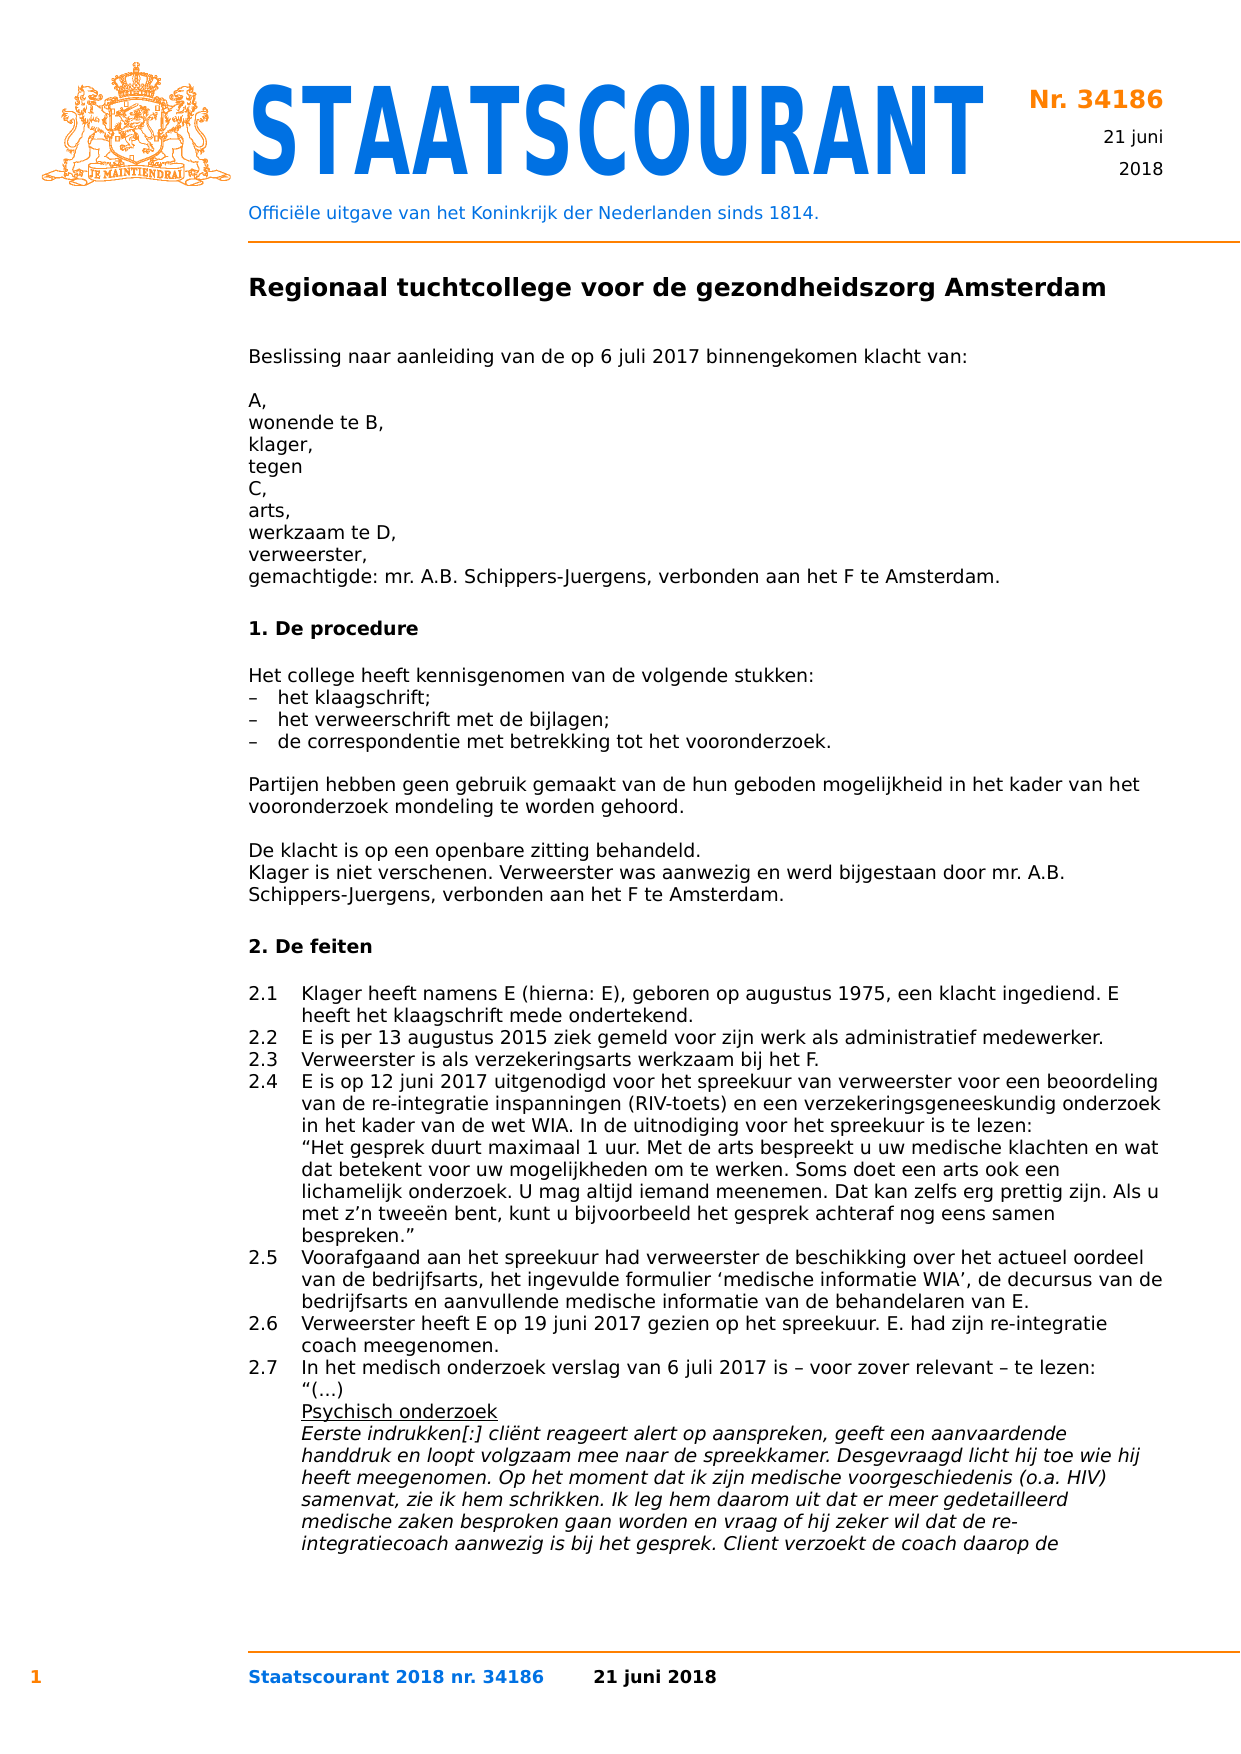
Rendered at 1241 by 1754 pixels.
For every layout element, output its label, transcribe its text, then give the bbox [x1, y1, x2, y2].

text – het verweerschrift met de bijlagen; [248, 708, 1163, 731]
subtitle 2. De feiten [248, 936, 1163, 958]
subtitle Regionaal tuchtcollege voor de gezondheidszorg Amsterdam [248, 273, 1163, 302]
text C, [248, 478, 1163, 500]
table_cell 2018 [998, 153, 1240, 203]
table_cell Officiële uitgave van het Koninkrijk der Nederlanden sinds 1814. [248, 203, 1240, 241]
text 2.5 Voorafgaand aan het spreekuur had verweerster de beschikking over het actueel oordeel van de bedrijfsarts, het ingevulde formulier ‘medische informatie WIA’, de decursus van de bedrijfsarts en aanvullende medische informatie van de behandelaren van E. [248, 1247, 1163, 1313]
text “Het gesprek duurt maximaal 1 uur. Met de arts bespreekt u uw medische klachten en wat dat betekent voor uw mogelijkheden om te werken. Soms doet een arts ook een lichamelijk onderzoek. U mag altijd iemand meenemen. Dat kan zelfs erg prettig zijn. Als u met z’n tweeën bent, kunt u bijvoorbeeld het gesprek achteraf nog eens samen bespreken.” [301, 1137, 1163, 1247]
text 2.2 E is per 13 augustus 2015 ziek gemeld voor zijn werk als administratief medewerker. [248, 1027, 1163, 1049]
text werkzaam te D, [248, 522, 1163, 544]
text 2.3 Verweerster is als verzekeringsarts werkzaam bij het F. [248, 1049, 1163, 1071]
picture [41, 62, 231, 186]
text gemachtigde: mr. A.B. Schippers-Juergens, verbonden aan het F te Amsterdam. [248, 566, 1163, 588]
text “(...) [301, 1379, 1163, 1401]
text arts, [248, 500, 1163, 522]
table_header STAATSCOURANT [248, 62, 998, 203]
text 2.7 In het medisch onderzoek verslag van 6 juli 2017 is – voor zover relevant – te lezen: [248, 1357, 1163, 1379]
text verweerster, [248, 544, 1163, 566]
text Het college heeft kennisgenomen van de volgende stukken: [248, 664, 1163, 687]
text klager, [248, 434, 1163, 456]
text 2.1 Klager heeft namens E (hierna: E), geboren op augustus 1975, een klacht ingediend. E heeft het klaagschrift mede ondertekend. [248, 983, 1163, 1027]
text Klager is niet verschenen. Verweerster was aanwezig en werd bijgestaan door mr. A.B. Schippers-Juergens, verbonden aan het F te Amsterdam. [248, 862, 1163, 906]
text – het klaagschrift; [248, 687, 1163, 708]
text Eerste indrukken[:] cliënt reageert alert op aanspreken, geeft een aanvaardende handdruk en loopt volgzaam mee naar de spreekkamer. Desgevraagd licht hij toe wie hij heeft meegenomen. Op het moment dat ik zijn medische voorgeschiedenis (o.a. HIV) samenvat, zie ik hem schrikken. Ik leg hem daarom uit dat er meer gedetailleerd medische zaken besproken gaan worden en vraag of hij zeker wil dat de re-integratiecoach aanwezig is bij het gesprek. Client verzoekt de coach daarop de [301, 1423, 1163, 1554]
text – de correspondentie met betrekking tot het vooronderzoek. [248, 731, 1163, 752]
text 2.4 E is op 12 juni 2017 uitgenodigd voor het spreekuur van verweerster voor een beoordeling van de re-integratie inspanningen (RIV-toets) en een verzekeringsgeneeskundig onderzoek in het kader van de wet WIA. In de uitnodiging voor het spreekuur is te lezen: [248, 1071, 1163, 1137]
text Psychisch onderzoek [301, 1401, 1163, 1423]
text 2.6 Verweerster heeft E op 19 juni 2017 gezien op het spreekuur. E. had zijn re-integratie coach meegenomen. [248, 1313, 1163, 1357]
table_header [25, 62, 248, 241]
text Beslissing naar aanleiding van de op 6 juli 2017 binnengekomen klacht van: [248, 346, 1163, 368]
table_cell 21 juni [998, 121, 1240, 153]
table_header Nr. 34186 [998, 62, 1240, 121]
text De klacht is op een openbare zitting behandeld. [248, 840, 1163, 862]
text Partijen hebben geen gebruik gemaakt van de hun geboden mogelijkheid in het kader van het vooronderzoek mondeling te worden gehoord. [248, 774, 1163, 818]
subtitle 1. De procedure [248, 618, 1163, 639]
text A, [248, 390, 1163, 412]
text wonende te B, [248, 412, 1163, 434]
text tegen [248, 456, 1163, 478]
